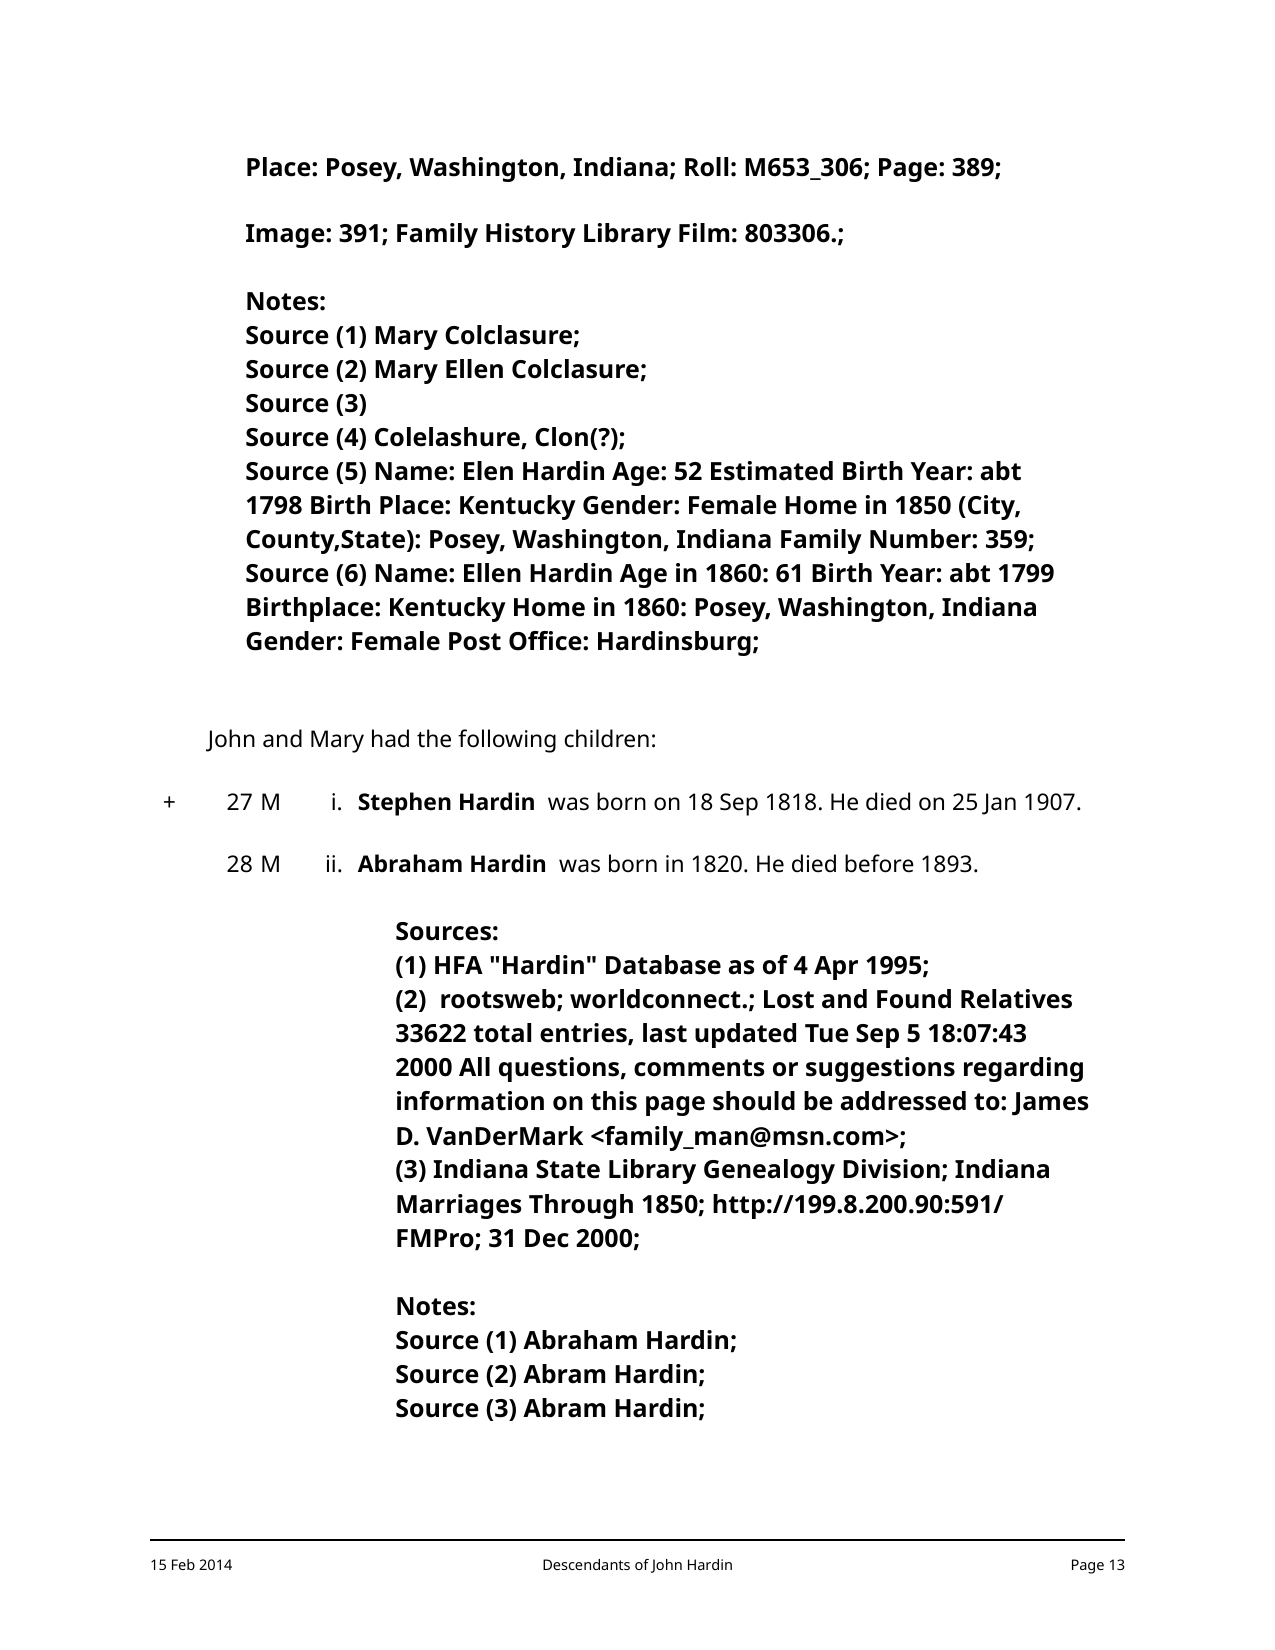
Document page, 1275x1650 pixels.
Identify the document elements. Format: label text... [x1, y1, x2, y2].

text Source (2) Mary Ellen Colclasure; [245, 352, 1125, 386]
text FMPro; 31 Dec 2000; [395, 1220, 1125, 1254]
text 33622 total entries, last updated Tue Sep 5 18:07:43 [395, 1016, 1125, 1050]
text D. VanDerMark <family_man@msn.com>; [395, 1118, 1125, 1152]
text Image: 391; Family History Library Film: 803306.; [245, 215, 1125, 249]
text Birthplace: Kentucky Home in 1860: Posey, Washington, Indiana [245, 590, 1125, 624]
text Place: Posey, Washington, Indiana; Roll: M653_306; Page: 389; [245, 150, 1125, 184]
text + 27 M i. Stephen Hardin was born on 18 Sep 1818. He died on 25 Jan 1907. [163, 786, 1125, 817]
text Source (1) Mary Colclasure; [245, 317, 1125, 352]
text Notes: [395, 1288, 1125, 1322]
text Notes: [245, 283, 1125, 317]
text Source (5) Name: Elen Hardin Age: 52 Estimated Birth Year: abt [245, 454, 1125, 488]
text County,State): Posey, Washington, Indiana Family Number: 359; [245, 522, 1125, 556]
text Source (1) Abraham Hardin; [395, 1322, 1125, 1357]
text 2000 All questions, comments or suggestions regarding [395, 1050, 1125, 1084]
text Sources: [395, 914, 1125, 948]
text (1) HFA "Hardin" Database as of 4 Apr 1995; [395, 948, 1125, 982]
text information on this page should be addressed to: James [395, 1084, 1125, 1118]
text (2) rootsweb; worldconnect.; Lost and Found Relatives [395, 982, 1125, 1016]
text Source (3) [245, 386, 1125, 420]
text (3) Indiana State Library Genealogy Division; Indiana [395, 1152, 1125, 1186]
text Source (4) Colelashure, Clon(?); [245, 420, 1125, 454]
text Source (3) Abram Hardin; [395, 1391, 1125, 1425]
text Source (2) Abram Hardin; [395, 1357, 1125, 1391]
text Marriages Through 1850; http://199.8.200.90:591/ [395, 1186, 1125, 1220]
text Source (6) Name: Ellen Hardin Age in 1860: 61 Birth Year: abt 1799 [245, 556, 1125, 590]
text John and Mary had the following children: [208, 723, 1125, 755]
text 28 M ii. Abraham Hardin was born in 1820. He died before 1893. [150, 848, 1125, 880]
text 1798 Birth Place: Kentucky Gender: Female Home in 1850 (City, [245, 488, 1125, 522]
text Gender: Female Post Office: Hardinsburg; [245, 624, 1125, 658]
